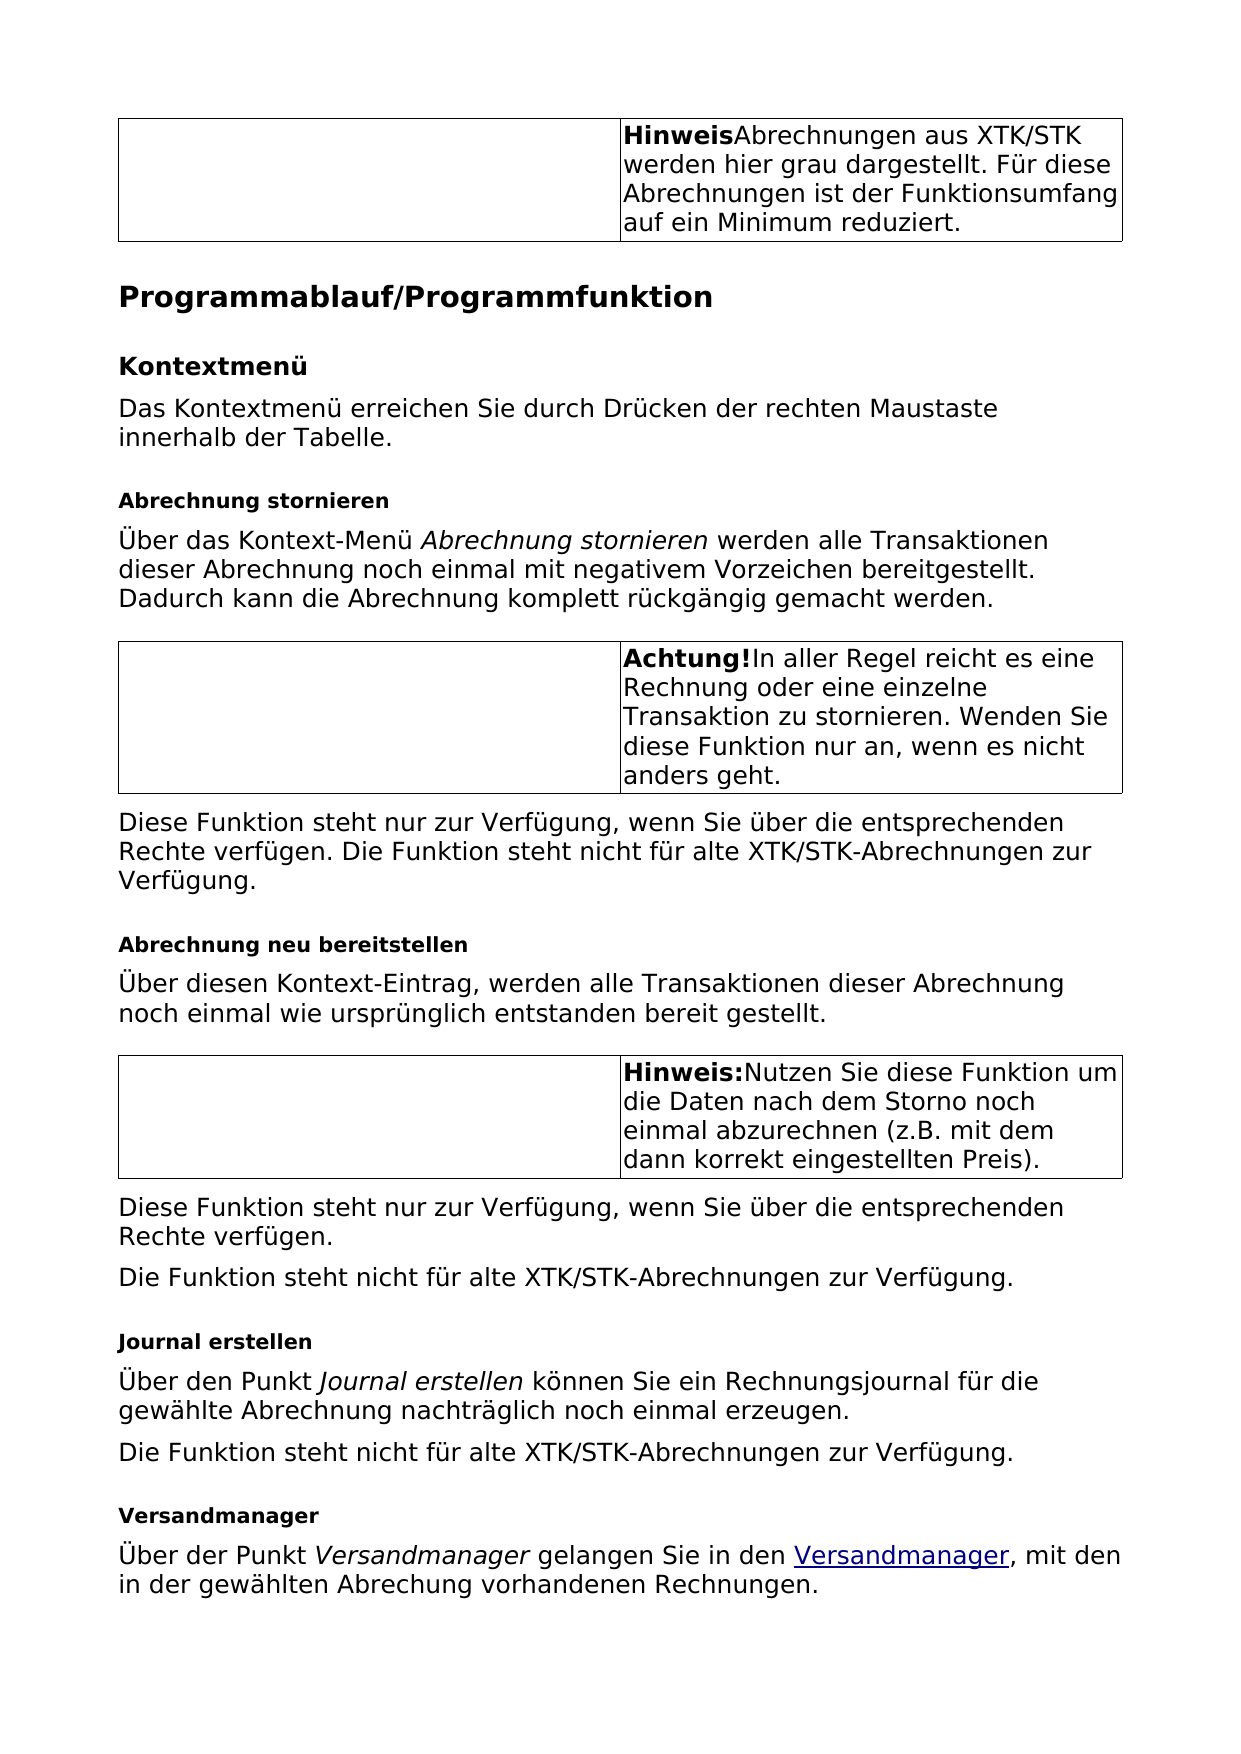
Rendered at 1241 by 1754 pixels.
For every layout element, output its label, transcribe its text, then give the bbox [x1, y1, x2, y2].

text Über der Punkt Versandmanager gelangen Sie in den Versandmanager, mit den in der gewählten Abrechung vorhandenen Rechnungen. [118, 1541, 1122, 1599]
table_header HinweisAbrechnungen aus XTK/STK werden hier grau dargestellt. Für diese Abrechnungen ist der Funktionsumfang auf ein Minimum reduziert. [621, 119, 1122, 241]
subtitle Programmablauf/Programmfunktion [118, 281, 1122, 314]
text Die Funktion steht nicht für alte XTK/STK-Abrechnungen zur Verfügung. [118, 1438, 1122, 1467]
table_header [119, 1056, 620, 1178]
table_header [119, 119, 620, 241]
subtitle Kontextmenü [118, 352, 1122, 381]
text Über den Punkt Journal erstellen können Sie ein Rechnungsjournal für die gewählte Abrechnung nachträglich noch einmal erzeugen. [118, 1367, 1122, 1425]
text Das Kontextmenü erreichen Sie durch Drücken der rechten Maustaste innerhalb der Tabelle. [118, 394, 1122, 452]
subtitle Journal erstellen [118, 1330, 1122, 1354]
subtitle Abrechnung neu bereitstellen [118, 933, 1122, 957]
subtitle Versandmanager [118, 1504, 1122, 1529]
text Diese Funktion steht nur zur Verfügung, wenn Sie über die entsprechenden Rechte verfügen. [118, 1193, 1122, 1251]
table_header Achtung!In aller Regel reicht es eine Rechnung oder eine einzelne Transaktion zu stornieren. Wenden Sie diese Funktion nur an, wenn es nicht anders geht. [621, 642, 1122, 793]
table_header [119, 642, 620, 793]
subtitle Abrechnung stornieren [118, 489, 1122, 514]
text Diese Funktion steht nur zur Verfügung, wenn Sie über die entsprechenden Rechte verfügen. Die Funktion steht nicht für alte XTK/STK-Abrechnungen zur Verfügung. [118, 808, 1122, 895]
text Über das Kontext-Menü Abrechnung stornieren werden alle Transaktionen dieser Abrechnung noch einmal mit negativem Vorzeichen bereitgestellt. Dadurch kann die Abrechnung komplett rückgängig gemacht werden. [118, 526, 1122, 614]
text Über diesen Kontext-Eintrag, werden alle Transaktionen dieser Abrechnung noch einmal wie ursprünglich entstanden bereit gestellt. [118, 969, 1122, 1028]
table_header Hinweis:Nutzen Sie diese Funktion um die Daten nach dem Storno noch einmal abzurechnen (z.B. mit dem dann korrekt eingestellten Preis). [621, 1056, 1122, 1178]
text Die Funktion steht nicht für alte XTK/STK-Abrechnungen zur Verfügung. [118, 1263, 1122, 1293]
